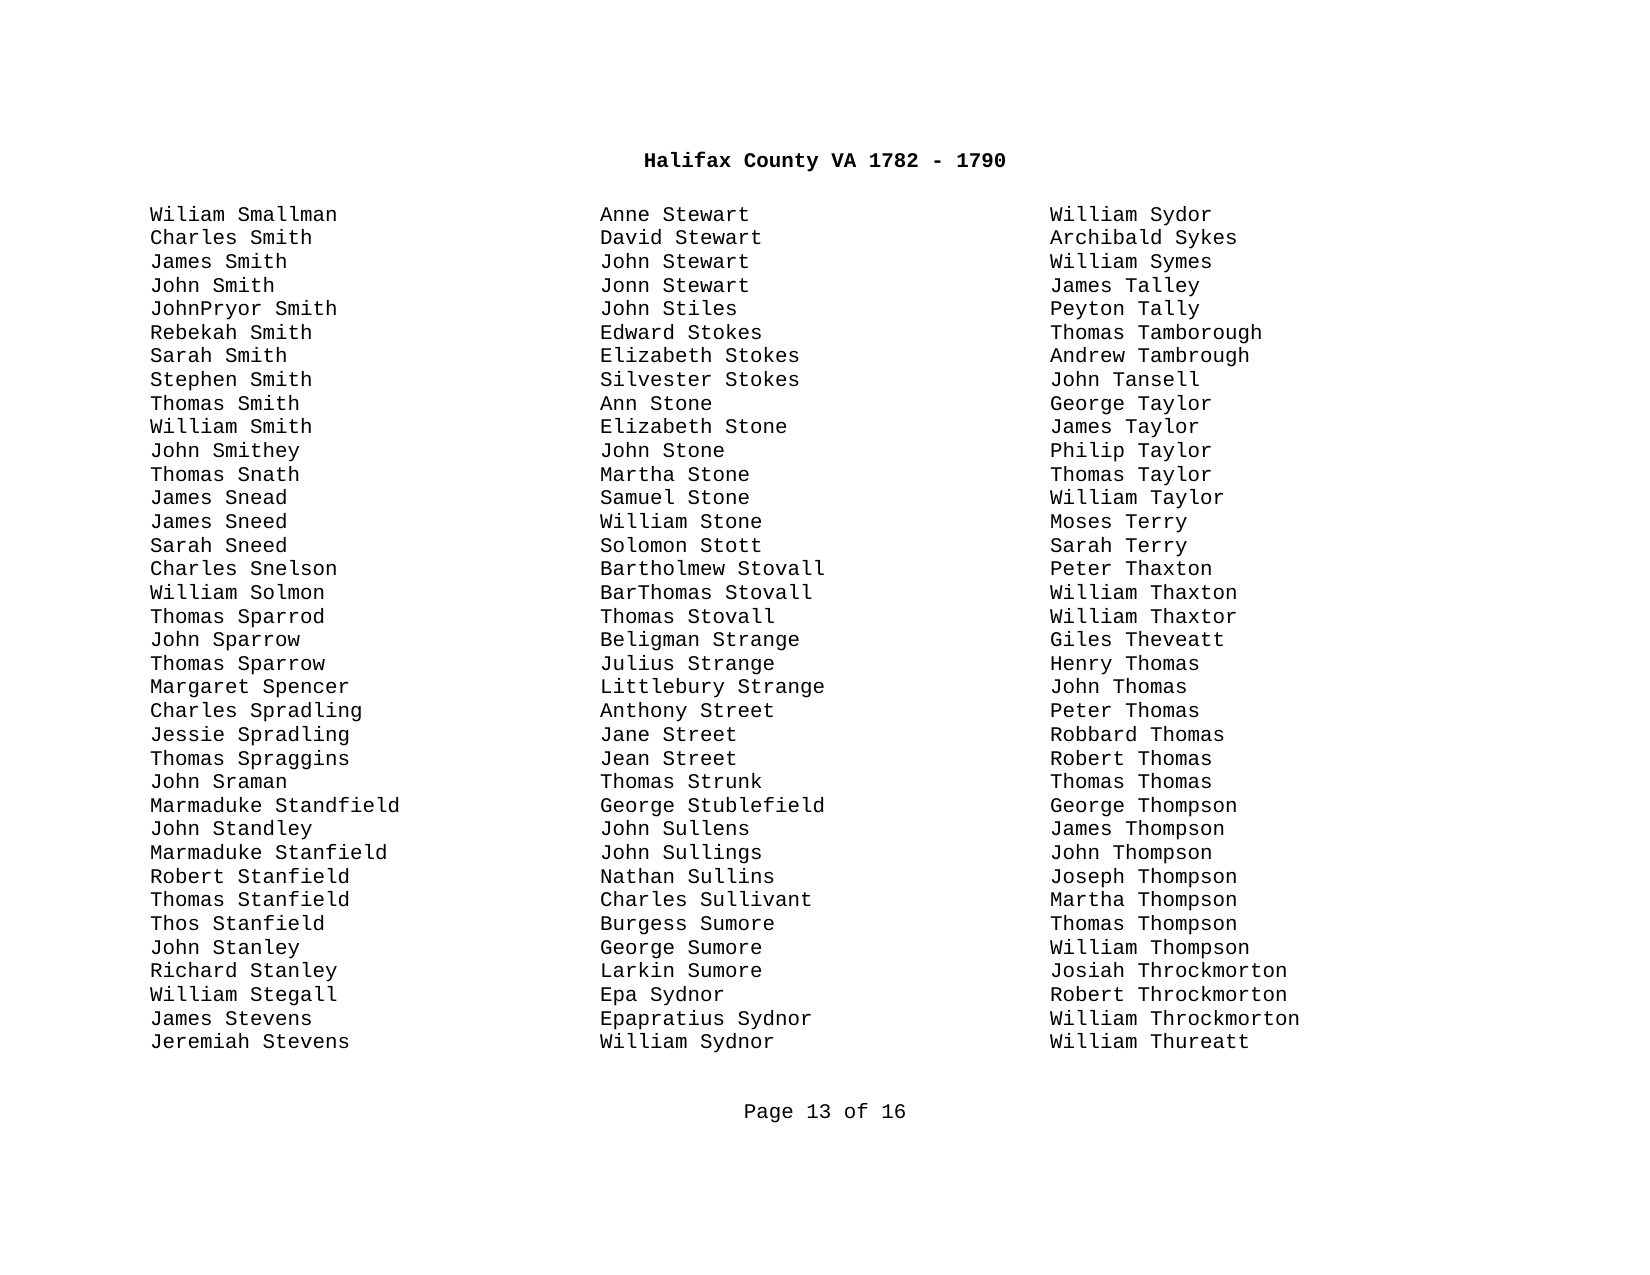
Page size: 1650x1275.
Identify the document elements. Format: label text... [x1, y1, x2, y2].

text John Tansell [1050, 369, 1500, 393]
text Jeremiah Stevens [150, 1031, 600, 1055]
text William Throckmorton [1050, 1008, 1500, 1031]
text James Stevens [150, 1008, 600, 1031]
text Thomas Spraggins [150, 747, 600, 771]
text James Thompson [1050, 818, 1500, 842]
text William Sydor [1050, 204, 1500, 227]
text Thomas Sparrod [150, 606, 600, 629]
text William Thureatt [1050, 1031, 1500, 1055]
text Thomas Smith [150, 393, 600, 416]
text Silvester Stokes [600, 369, 1050, 393]
text Larkin Sumore [600, 960, 1050, 984]
text John Thompson [1050, 842, 1500, 866]
text George Taylor [1050, 393, 1500, 416]
text Robert Stanfield [150, 866, 600, 889]
text Elizabeth Stokes [600, 346, 1050, 369]
text William Thaxtor [1050, 606, 1500, 629]
text Charles Smith [150, 227, 600, 251]
text Moses Terry [1050, 511, 1500, 535]
text William Symes [1050, 251, 1500, 274]
text Sarah Terry [1050, 535, 1500, 558]
text Peter Thomas [1050, 700, 1500, 724]
text Epa Sydnor [600, 984, 1050, 1008]
text Thomas Stanfield [150, 889, 600, 913]
text Peter Thaxton [1050, 558, 1500, 582]
text John Stiles [600, 298, 1050, 322]
text Stephen Smith [150, 369, 600, 393]
text Thos Stanfield [150, 913, 600, 937]
text John Stone [600, 440, 1050, 464]
text Julius Strange [600, 653, 1050, 677]
text James Smith [150, 251, 600, 274]
text Richard Stanley [150, 960, 600, 984]
text Thomas Sparrow [150, 653, 600, 677]
text Littlebury Strange [600, 677, 1050, 700]
text Henry Thomas [1050, 653, 1500, 677]
text John Thomas [1050, 677, 1500, 700]
text Beligman Strange [600, 629, 1050, 653]
text George Stublefield [600, 795, 1050, 818]
text William Thompson [1050, 937, 1500, 960]
text Peyton Tally [1050, 298, 1500, 322]
text Robert Thomas [1050, 747, 1500, 771]
text Thomas Thomas [1050, 771, 1500, 795]
text John Sullens [600, 818, 1050, 842]
text Thomas Snath [150, 464, 600, 487]
text Martha Stone [600, 464, 1050, 487]
text Epapratius Sydnor [600, 1008, 1050, 1031]
text William Thaxton [1050, 582, 1500, 606]
text Anthony Street [600, 700, 1050, 724]
text William Taylor [1050, 487, 1500, 511]
text John Stewart [600, 251, 1050, 274]
text Marmaduke Stanfield [150, 842, 600, 866]
text Sarah Smith [150, 346, 600, 369]
text Martha Thompson [1050, 889, 1500, 913]
text Solomon Stott [600, 535, 1050, 558]
text Marmaduke Standfield [150, 795, 600, 818]
text Rebekah Smith [150, 322, 600, 346]
text Thomas Strunk [600, 771, 1050, 795]
text William Sydnor [600, 1031, 1050, 1055]
text Robbard Thomas [1050, 724, 1500, 747]
text Joseph Thompson [1050, 866, 1500, 889]
text James Sneed [150, 511, 600, 535]
text Charles Spradling [150, 700, 600, 724]
text William Stegall [150, 984, 600, 1008]
text Edward Stokes [600, 322, 1050, 346]
text Thomas Tamborough [1050, 322, 1500, 346]
text Jonn Stewart [600, 274, 1050, 298]
text David Stewart [600, 227, 1050, 251]
text Sarah Sneed [150, 535, 600, 558]
text Archibald Sykes [1050, 227, 1500, 251]
text James Talley [1050, 274, 1500, 298]
text Charles Snelson [150, 558, 600, 582]
text John Sparrow [150, 629, 600, 653]
text Nathan Sullins [600, 866, 1050, 889]
text James Taylor [1050, 416, 1500, 440]
text George Sumore [600, 937, 1050, 960]
text William Solmon [150, 582, 600, 606]
text Robert Throckmorton [1050, 984, 1500, 1008]
text BarThomas Stovall [600, 582, 1050, 606]
text John Smithey [150, 440, 600, 464]
text Samuel Stone [600, 487, 1050, 511]
text Margaret Spencer [150, 677, 600, 700]
text Jessie Spradling [150, 724, 600, 747]
text John Sraman [150, 771, 600, 795]
text Bartholmew Stovall [600, 558, 1050, 582]
text William Smith [150, 416, 600, 440]
text James Snead [150, 487, 600, 511]
text Giles Theveatt [1050, 629, 1500, 653]
text George Thompson [1050, 795, 1500, 818]
text John Sullings [600, 842, 1050, 866]
text Thomas Stovall [600, 606, 1050, 629]
text Jane Street [600, 724, 1050, 747]
text Thomas Taylor [1050, 464, 1500, 487]
text Burgess Sumore [600, 913, 1050, 937]
text Andrew Tambrough [1050, 346, 1500, 369]
text John Stanley [150, 937, 600, 960]
text Charles Sullivant [600, 889, 1050, 913]
text Anne Stewart [600, 204, 1050, 227]
text Josiah Throckmorton [1050, 960, 1500, 984]
text Wiliam Smallman [150, 204, 600, 227]
text Thomas Thompson [1050, 913, 1500, 937]
text Elizabeth Stone [600, 416, 1050, 440]
text Jean Street [600, 747, 1050, 771]
text Ann Stone [600, 393, 1050, 416]
text Philip Taylor [1050, 440, 1500, 464]
text John Standley [150, 818, 600, 842]
text JohnPryor Smith [150, 298, 600, 322]
text John Smith [150, 274, 600, 298]
text William Stone [600, 511, 1050, 535]
